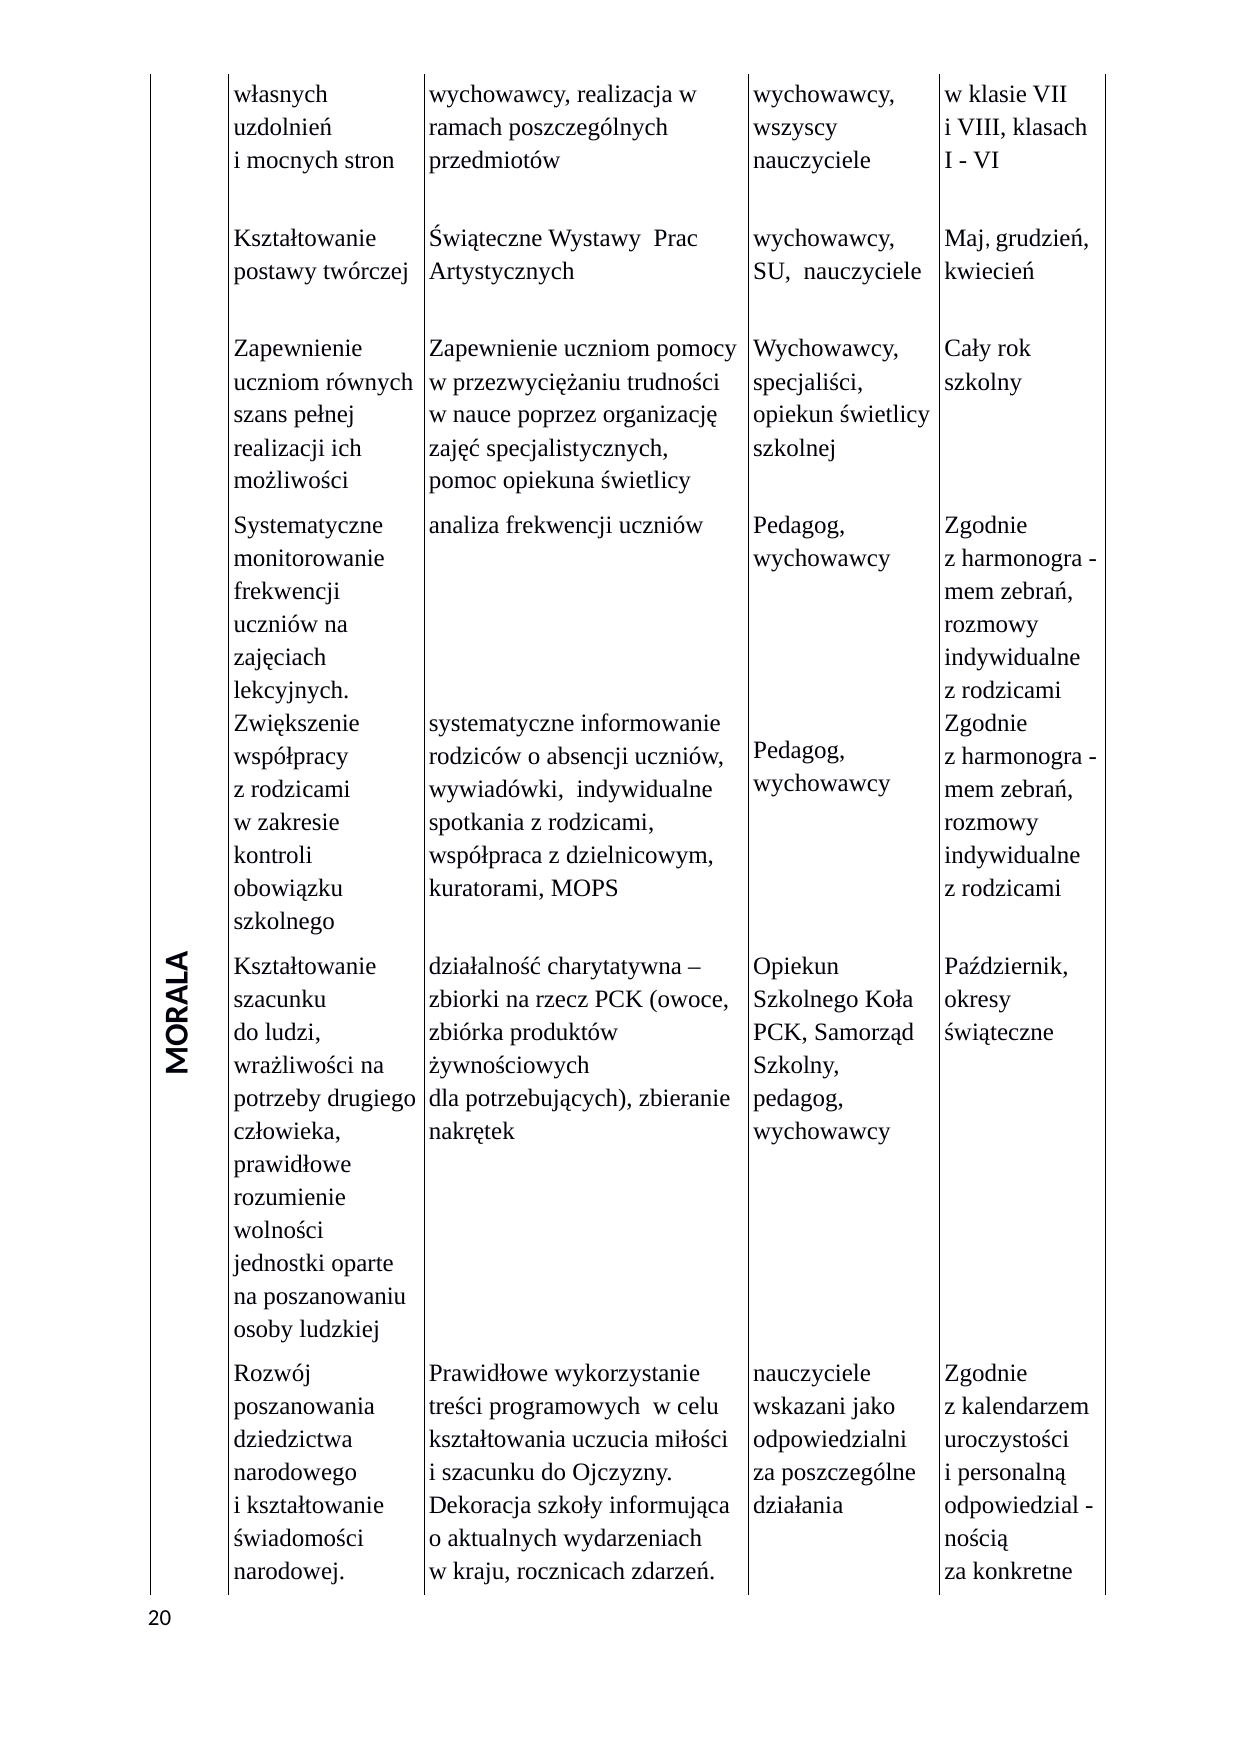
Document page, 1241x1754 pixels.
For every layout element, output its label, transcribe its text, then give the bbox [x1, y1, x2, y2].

table_cell Systematyczne monitorowanie frekwencji uczniów na zajęciach lekcyjnych. Zwiększenie współpracy z rodzicami w zakresie kontroli obowiązku szkolnego [229, 504, 424, 945]
table_cell Kształtowanie szacunku do ludzi, wrażliwości na potrzeby drugiego człowieka, prawidłowe rozumienie wolności jednostki oparte na poszanowaniu osoby ludzkiej [229, 945, 424, 1352]
table_cell Pedagog, wychowawcy Pedagog, wychowawcy [749, 504, 939, 945]
table_cell Zgodnie z kalendarzem uroczystości i personalną odpowiedzial -nością za konkretne [940, 1353, 1105, 1595]
table_cell działalność charytatywna – zbiorki na rzecz PCK (owoce, zbiórka produktów żywnościowych dla potrzebujących), zbieranie nakrętek [425, 945, 748, 1352]
table_cell wychowawcy, wszyscy nauczyciele [749, 74, 939, 184]
table_cell analiza frekwencji uczniów systematyczne informowanie rodziców o absencji uczniów, wywiadówki, indywidualne spotkania z rodzicami, współpraca z dzielnicowym, kuratorami, MOPS [425, 504, 748, 945]
table_cell Październik, okresy świąteczne [940, 945, 1105, 1352]
table_cell MORALA [151, 945, 228, 1595]
table_cell wychowawcy, SU, nauczyciele [749, 184, 939, 328]
table_cell nauczyciele wskazani jako odpowiedzialni za poszczególne działania [749, 1353, 939, 1595]
table_cell [151, 74, 228, 945]
table_cell Wychowawcy, specjaliści, opiekun świetlicy szkolnej [749, 328, 939, 504]
table_cell Maj, grudzień, kwiecień [940, 184, 1105, 328]
table_cell wychowawcy, realizacja w ramach poszczególnych przedmiotów [425, 74, 748, 184]
table_cell Prawidłowe wykorzystanie treści programowych w celu kształtowania uczucia miłości i szacunku do Ojczyzny. Dekoracja szkoły informująca o aktualnych wydarzeniach w kraju, rocznicach zdarzeń. [425, 1353, 748, 1595]
table_cell Rozwój poszanowania dziedzictwa narodowego i kształtowanie świadomości narodowej. [229, 1353, 424, 1595]
table_cell Zgodnie z harmonogra - mem zebrań, rozmowy indywidualne z rodzicami Zgodnie z harmonogra - mem zebrań, rozmowy indywidualne z rodzicami [940, 504, 1105, 945]
table_cell Zapewnienie uczniom równych szans pełnej realizacji ich możliwości [229, 328, 424, 504]
table_cell Cały rok szkolny [940, 328, 1105, 504]
table_cell Zapewnienie uczniom pomocy w przezwyciężaniu trudności w nauce poprzez organizację zajęć specjalistycznych, pomoc opiekuna świetlicy [425, 328, 748, 504]
table_cell Opiekun Szkolnego Koła PCK, Samorząd Szkolny, pedagog, wychowawcy [749, 945, 939, 1352]
table_cell Świąteczne Wystawy Prac Artystycznych [425, 184, 748, 328]
table_cell Kształtowanie postawy twórczej [229, 184, 424, 328]
table_cell w klasie VII i VIII, klasach I - VI [940, 74, 1105, 184]
table_cell własnych uzdolnień i mocnych stron [229, 74, 424, 184]
